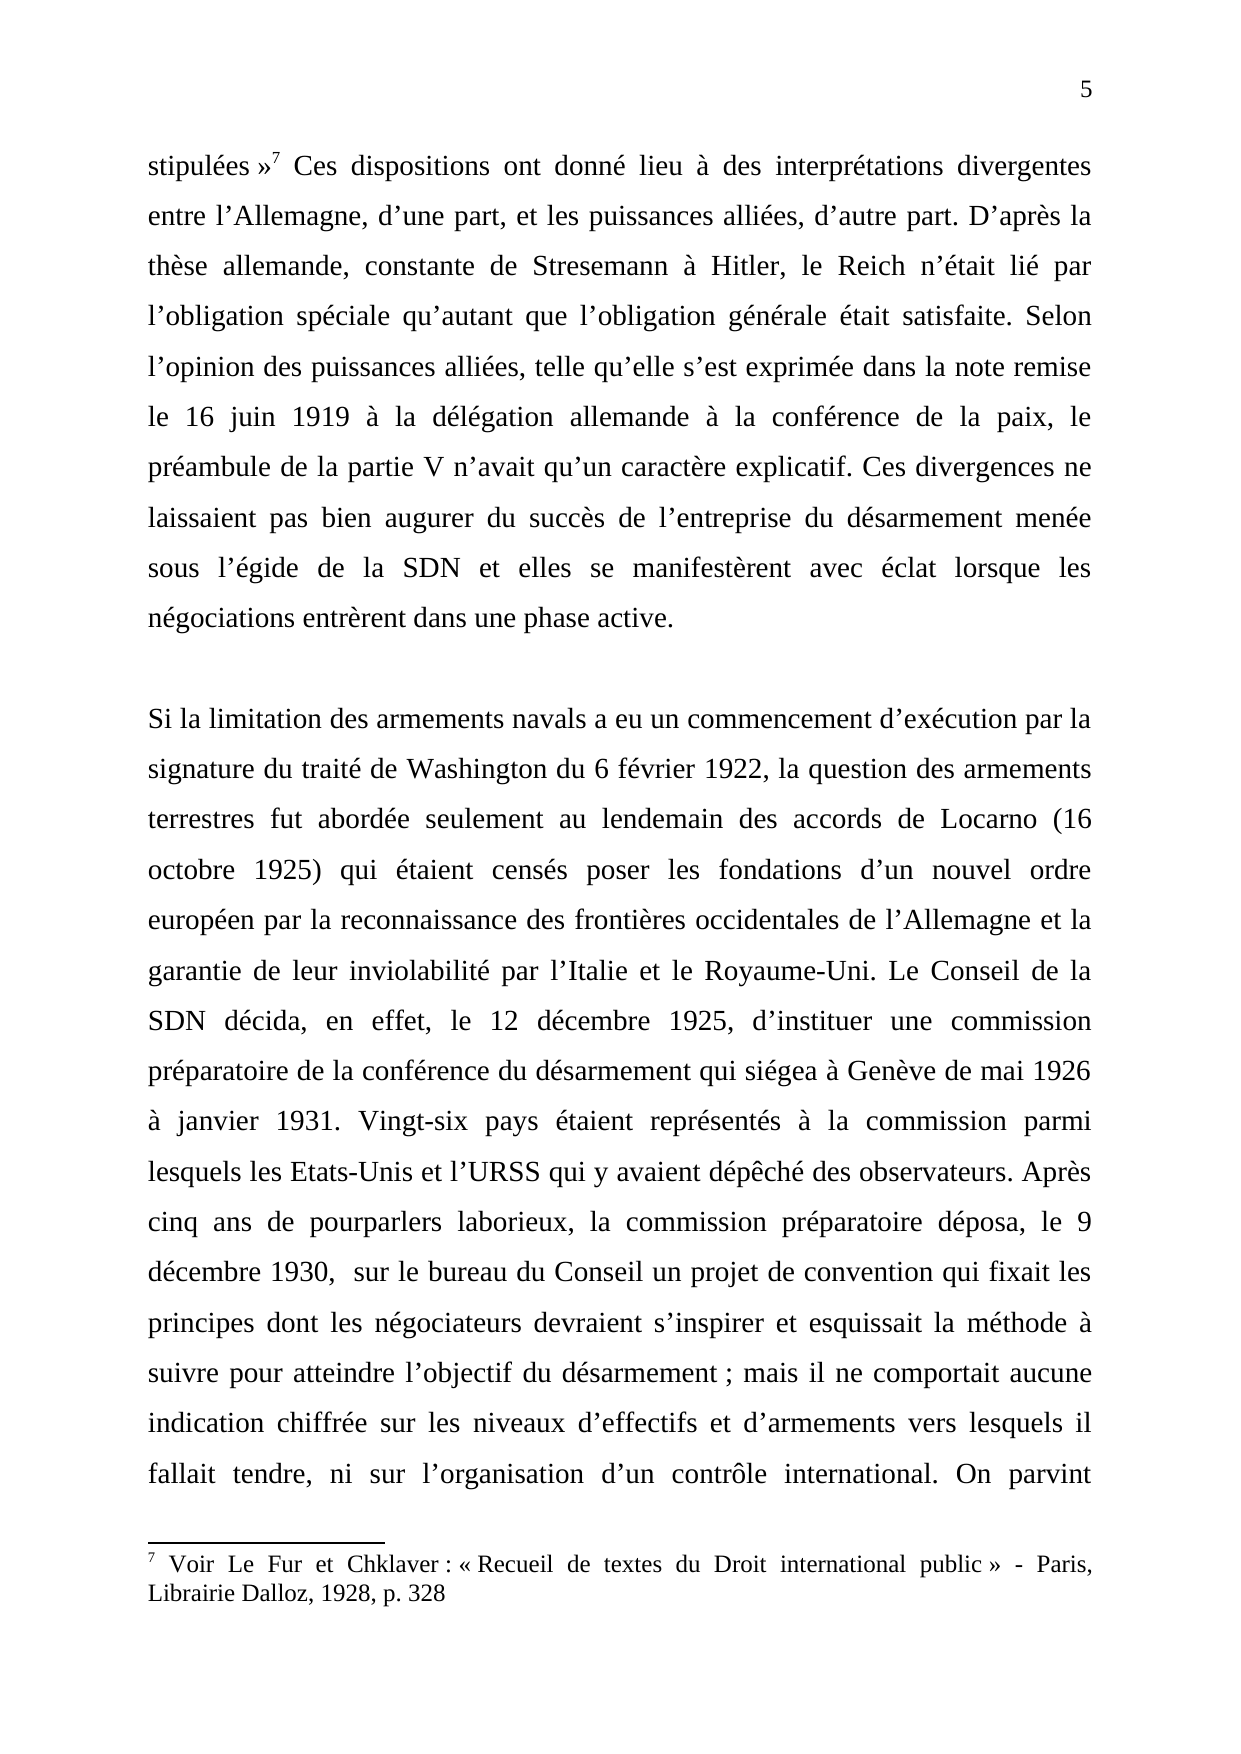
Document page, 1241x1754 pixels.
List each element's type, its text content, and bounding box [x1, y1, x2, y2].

text Consciente de la menace d’une reconstitution du potentiel militaire allemand, la France considérait le désarmement des Etats vaincus pendant la guerre de 1914-1918 comme la première étape d’un désarmement général. A ses yeux, l’obligation générale de désarmement édictée par l’article 8 du Pacte de la SDN n’infirmait pas le respect par l’Allemagne des obligations spéciales qui lui avaient été imposées par le traité de Versailles dont le préambule à la partie V s’énonçait comme suit : « En vue de rendre possible la préparation d’une limitation générale des armements de toutes les nations, l’Allemagne s’engage à observer strictement les clauses militaires, navales et aériennes ci-après stipulées » Ces dispositions ont donné lieu à des interprétations divergentes entre l’Allemagne, d’une part, et les puissances alliées, d’autre part. D’après la thèse allemande, constante de Stresemann à Hitler, le Reich n’était lié par l’obligation spéciale qu’autant que l’obligation générale était satisfaite. Selon l’opinion des puissances alliées, telle qu’elle s’est exprimée dans la note remise le 16 juin 1919 à la délégation allemande à la conférence de la paix, le préambule de la partie V n’avait qu’un caractère explicatif. Ces divergences ne laissaient pas bien augurer du succès de l’entreprise du désarmement menée sous l’égide de la SDN et elles se manifestèrent avec éclat lorsque les négociations entrèrent dans une phase active. [148, 148, 1093, 634]
text Voir Le Fur et Chklaver : « Recueil de textes du Droit international public » - Paris, Librairie Dalloz, 1928, p. 328 [148, 1549, 1093, 1606]
text Si la limitation des armements navals a eu un commencement d’exécution par la signature du traité de Washington du 6 février 1922, la question des armements terrestres fut abordée seulement au lendemain des accords de Locarno (16 octobre 1925) qui étaient censés poser les fondations d’un nouvel ordre européen par la reconnaissance des frontières occidentales de l’Allemagne et la garantie de leur inviolabilité par l’Italie et le Royaume-Uni. Le Conseil de la SDN décida, en effet, le 12 décembre 1925, d’instituer une commission préparatoire de la conférence du désarmement qui siégea à Genève de mai 1926 à janvier 1931. Vingt-six pays étaient représentés à la commission parmi lesquels les Etats-Unis et l’URSS qui y avaient dépêché des observateurs. Après cinq ans de pourparlers laborieux, la commission préparatoire déposa, le 9 décembre 1930, sur le bureau du Conseil un projet de convention qui fixait les principes dont les négociateurs devraient s’inspirer et esquissait la méthode à suivre pour atteindre l’objectif du désarmement ; mais il ne comportait aucune indication chiffrée sur les niveaux d’effectifs et d’armements vers lesquels il fallait tendre, ni sur l’organisation d’un contrôle international. On parvint [148, 701, 1093, 1489]
